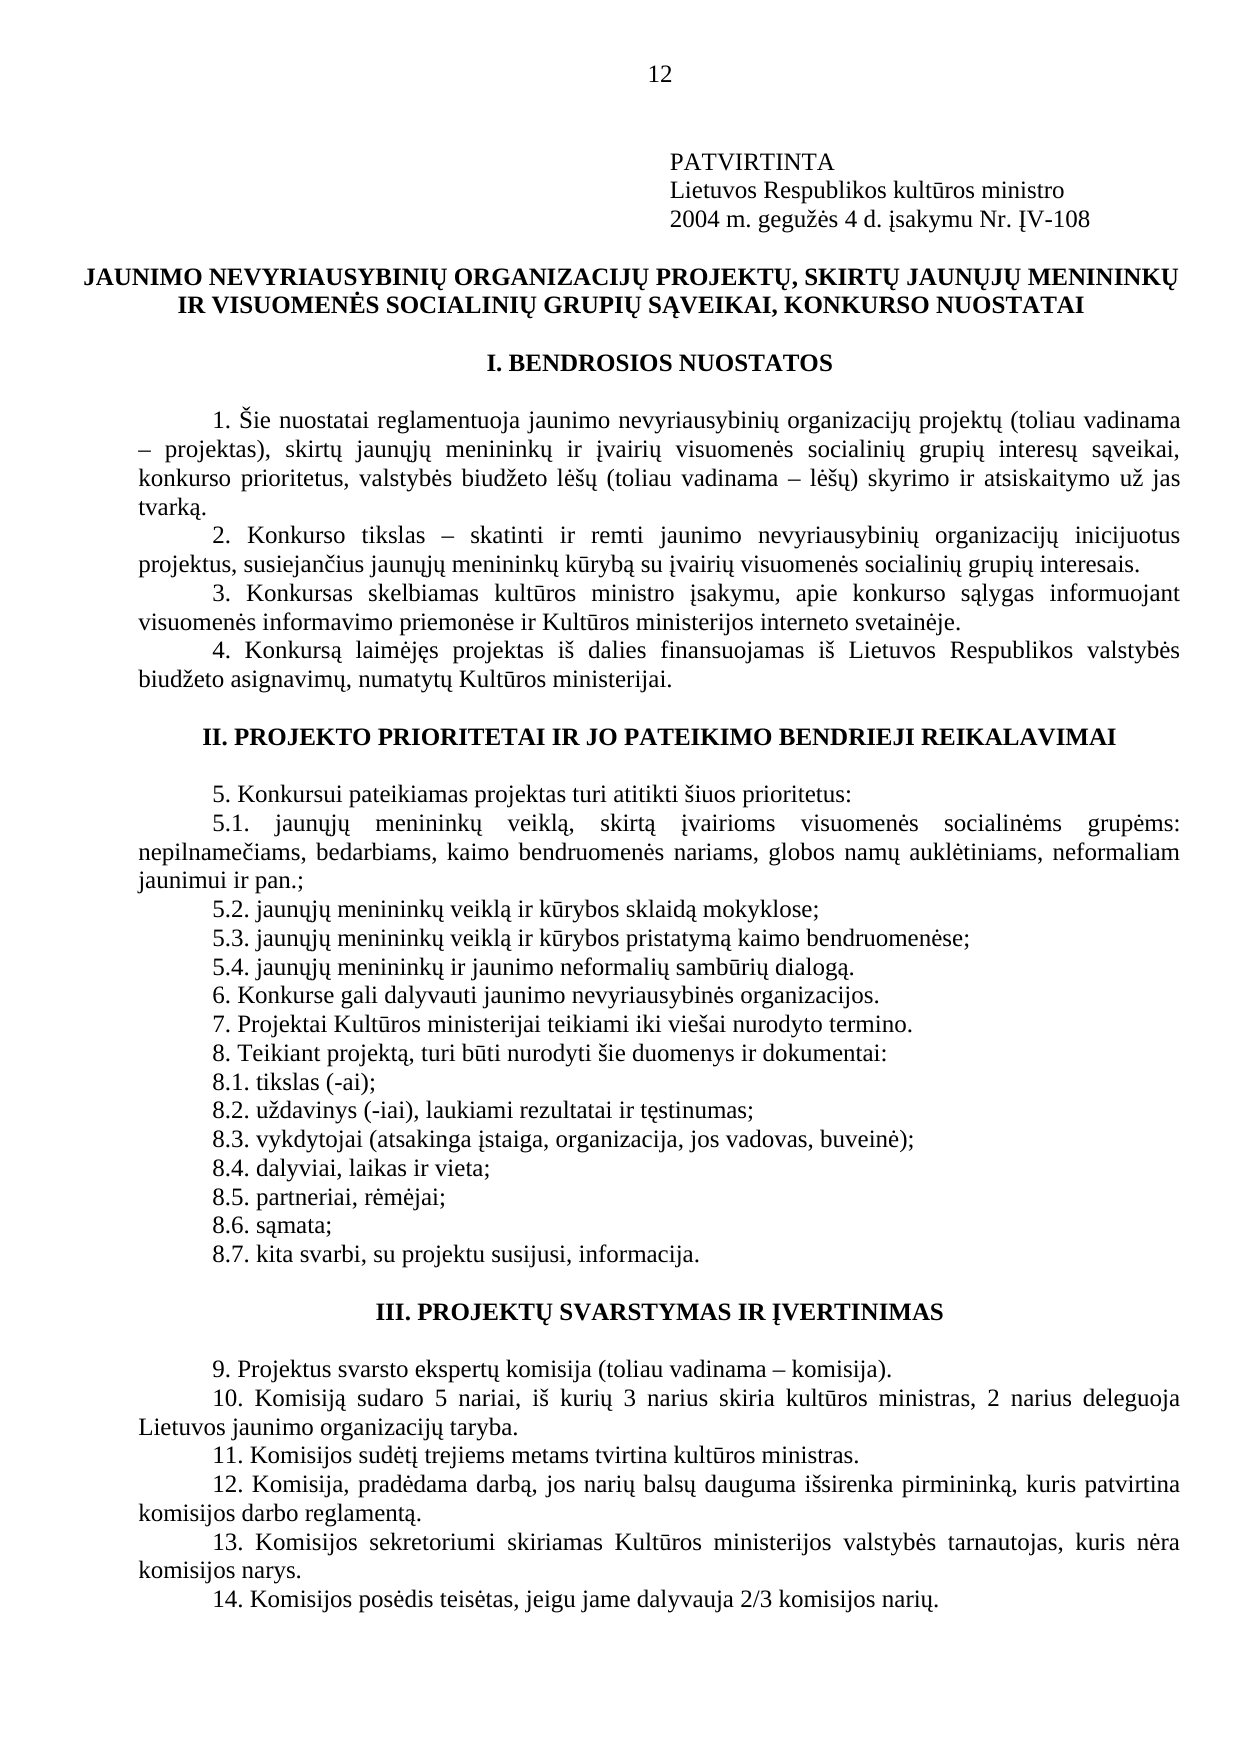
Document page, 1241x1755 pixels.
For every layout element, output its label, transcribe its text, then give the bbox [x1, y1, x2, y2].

text 8.6. sąmata; [138, 1211, 1181, 1239]
text 4. Konkursą laimėjęs projektas iš dalies finansuojamas iš Lietuvos Respublikos valstybės biudžeto asignavimų, numatytų Kultūros ministerijai. [138, 636, 1181, 693]
text 13. Komisijos sekretoriumi skiriamas Kultūros ministerijos valstybės tarnautojas, kuris nėra komisijos narys. [138, 1527, 1181, 1584]
text 1. Šie nuostatai reglamentuoja jaunimo nevyriausybinių organizacijų projektų (toliau vadinama – projektas), skirtų jaunųjų menininkų ir įvairių visuomenės socialinių grupių interesų sąveikai, konkurso prioritetus, valstybės biudžeto lėšų (toliau vadinama – lėšų) skyrimo ir atsiskaitymo už jas tvarką. [138, 406, 1181, 521]
text Lietuvos Respublikos kultūros ministro [138, 176, 1181, 204]
text 5.1. jaunųjų menininkų veiklą, skirtą įvairioms visuomenės socialinėms grupėms: nepilnamečiams, bedarbiams, kaimo bendruomenės nariams, globos namų auklėtiniams, neformaliam jaunimui ir pan.; [138, 808, 1181, 894]
text 8.4. dalyviai, laikas ir vieta; [138, 1153, 1181, 1182]
text II. PROJEKTO PRIORITETAI IR JO PATEIKIMO BENDRIEJI REIKALAVIMAI [138, 722, 1181, 751]
text 8.7. kita svarbi, su projektu susijusi, informacija. [138, 1239, 1181, 1268]
text 5.4. jaunųjų menininkų ir jaunimo neformalių sambūrių dialogą. [138, 952, 1181, 981]
text 9. Projektus svarsto ekspertų komisija (toliau vadinama – komisija). [138, 1354, 1181, 1383]
text 8.1. tikslas (-ai); [138, 1067, 1181, 1096]
text 8.5. partneriai, rėmėjai; [138, 1182, 1181, 1211]
text I. BENDROSIOS NUOSTATOS [138, 348, 1181, 377]
text 7. Projektai Kultūros ministerijai teikiami iki viešai nurodyto termino. [138, 1009, 1181, 1038]
text 3. Konkursas skelbiamas kultūros ministro įsakymu, apie konkurso sąlygas informuojant visuomenės informavimo priemonėse ir Kultūros ministerijos interneto svetainėje. [138, 578, 1181, 636]
text 8. Teikiant projektą, turi būti nurodyti šie duomenys ir dokumentai: [138, 1038, 1181, 1067]
text 8.2. uždavinys (-iai), laukiami rezultatai ir tęstinumas; [138, 1096, 1181, 1124]
text 5. Konkursui pateikiamas projektas turi atitikti šiuos prioritetus: [138, 779, 1181, 808]
text 2004 m. gegužės 4 d. įsakymu Nr. ĮV-108 [138, 204, 1181, 233]
text 5.3. jaunųjų menininkų veiklą ir kūrybos pristatymą kaimo bendruomenėse; [138, 923, 1181, 952]
text 11. Komisijos sudėtį trejiems metams tvirtina kultūros ministras. [138, 1441, 1181, 1469]
text 14. Komisijos posėdis teisėtas, jeigu jame dalyvauja 2/3 komisijos narių. [138, 1584, 1181, 1613]
text 10. Komisiją sudaro 5 nariai, iš kurių 3 narius skiria kultūros ministras, 2 narius deleguoja Lietuvos jaunimo organizacijų taryba. [138, 1383, 1181, 1441]
text 2. Konkurso tikslas – skatinti ir remti jaunimo nevyriausybinių organizacijų inicijuotus projektus, susiejančius jaunųjų menininkų kūrybą su įvairių visuomenės socialinių grupių interesais. [138, 521, 1181, 578]
text JAUNIMO NEVYRIAUSYBINIŲ ORGANIZACIJŲ PROJEKTŲ, SKIRTŲ JAUNŲJŲ MENININKŲ [81, 262, 1181, 291]
text 8.3. vykdytojai (atsakinga įstaiga, organizacija, jos vadovas, buveinė); [138, 1124, 1181, 1153]
text III. PROJEKTŲ SVARSTYMAS IR ĮVERTINIMAS [138, 1297, 1181, 1326]
text PATVIRTINTA [138, 147, 1181, 176]
text 5.2. jaunųjų menininkų veiklą ir kūrybos sklaidą mokyklose; [138, 894, 1181, 923]
text IR VISUOMENĖS SOCIALINIŲ GRUPIŲ SĄVEIKAI, KONKURSO NUOSTATAI [81, 291, 1181, 319]
text 6. Konkurse gali dalyvauti jaunimo nevyriausybinės organizacijos. [138, 981, 1181, 1009]
text 12. Komisija, pradėdama darbą, jos narių balsų dauguma išsirenka pirmininką, kuris patvirtina komisijos darbo reglamentą. [138, 1469, 1181, 1527]
